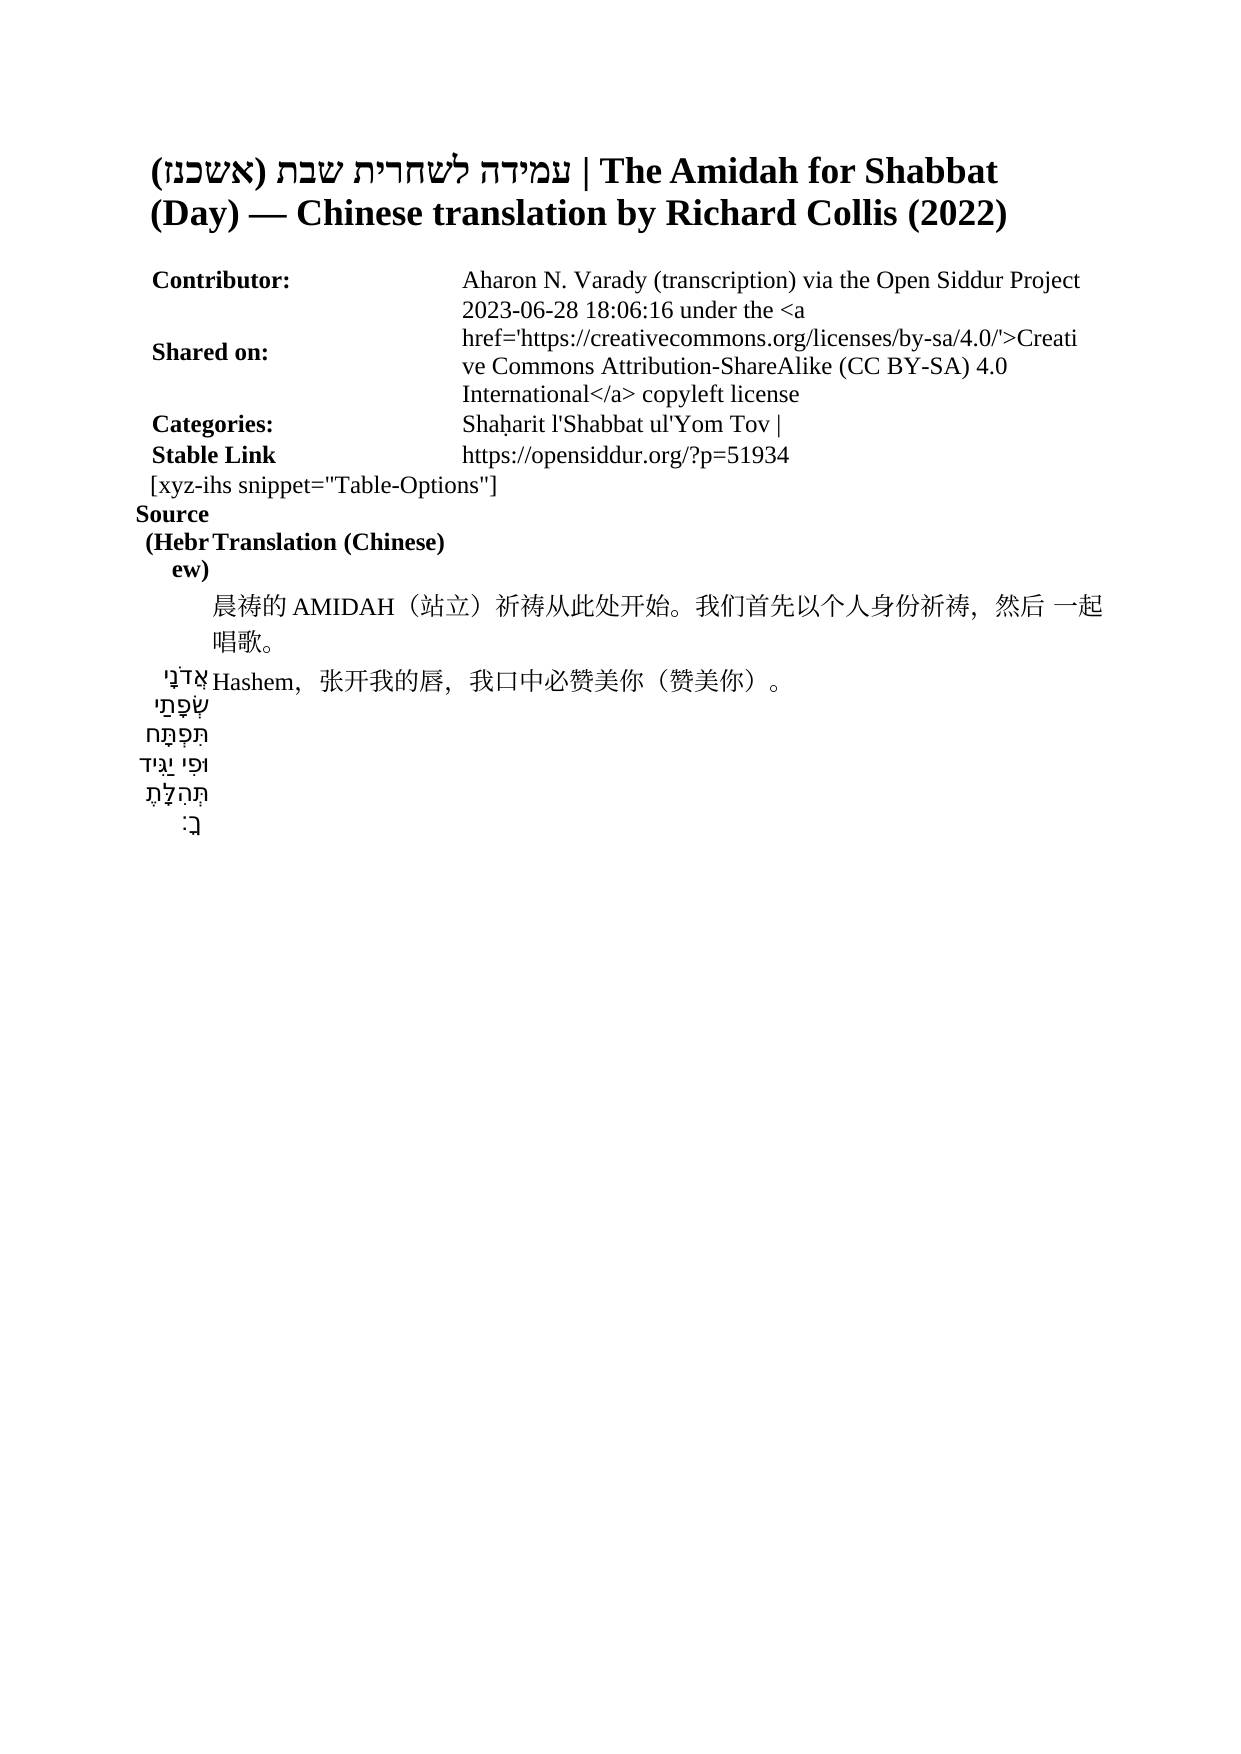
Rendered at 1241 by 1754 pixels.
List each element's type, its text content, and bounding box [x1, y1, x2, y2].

table_cell Categories: [150, 409, 460, 440]
table_cell 2023-06-28 18:06:16 under the <a href='https://creativecommons.org/licenses/by-sa/4.0/'>Creative Commons Attribution-ShareAlike (CC BY-SA) 4.0 International</a> copyleft license [460, 295, 1090, 409]
table_header Aharon N. Varady (transcription) via the Open Siddur Project [460, 264, 1090, 295]
table_cell Stable Link [150, 440, 460, 471]
table_cell Hashem，张开我的唇，我口中必赞美你（赞美你）。 [211, 660, 1108, 838]
text [xyz-ihs snippet="Table-Options"] [150, 471, 1090, 498]
table_cell Shaḥarit l'Shabbat ul'Yom Tov | [460, 409, 1090, 440]
table_cell [133, 585, 211, 660]
table_cell https://opensiddur.org/?p=51934 [460, 440, 1090, 471]
table_header Contributor: [150, 264, 460, 295]
table_cell אֲדֹנָי שְׂפָתַי תִּפְתָּח וּפִי יַגִּיד תְּהִלָּתֶךָ׃ [133, 660, 211, 838]
table_cell Shared on: [150, 295, 460, 409]
table_cell 晨祷的AMIDAH（站立）祈祷从此处开始。我们首先以个人身份祈祷，然后 一起唱歌。 [211, 585, 1108, 660]
table_header Source (Hebrew) [133, 499, 211, 585]
table_header Translation (Chinese) [211, 499, 1108, 585]
subtitle עמידה לשחרית שבת (אשכנז) | The Amidah for Shabbat (Day) — Chinese translation by Richard Collis (2022) [150, 150, 1090, 233]
